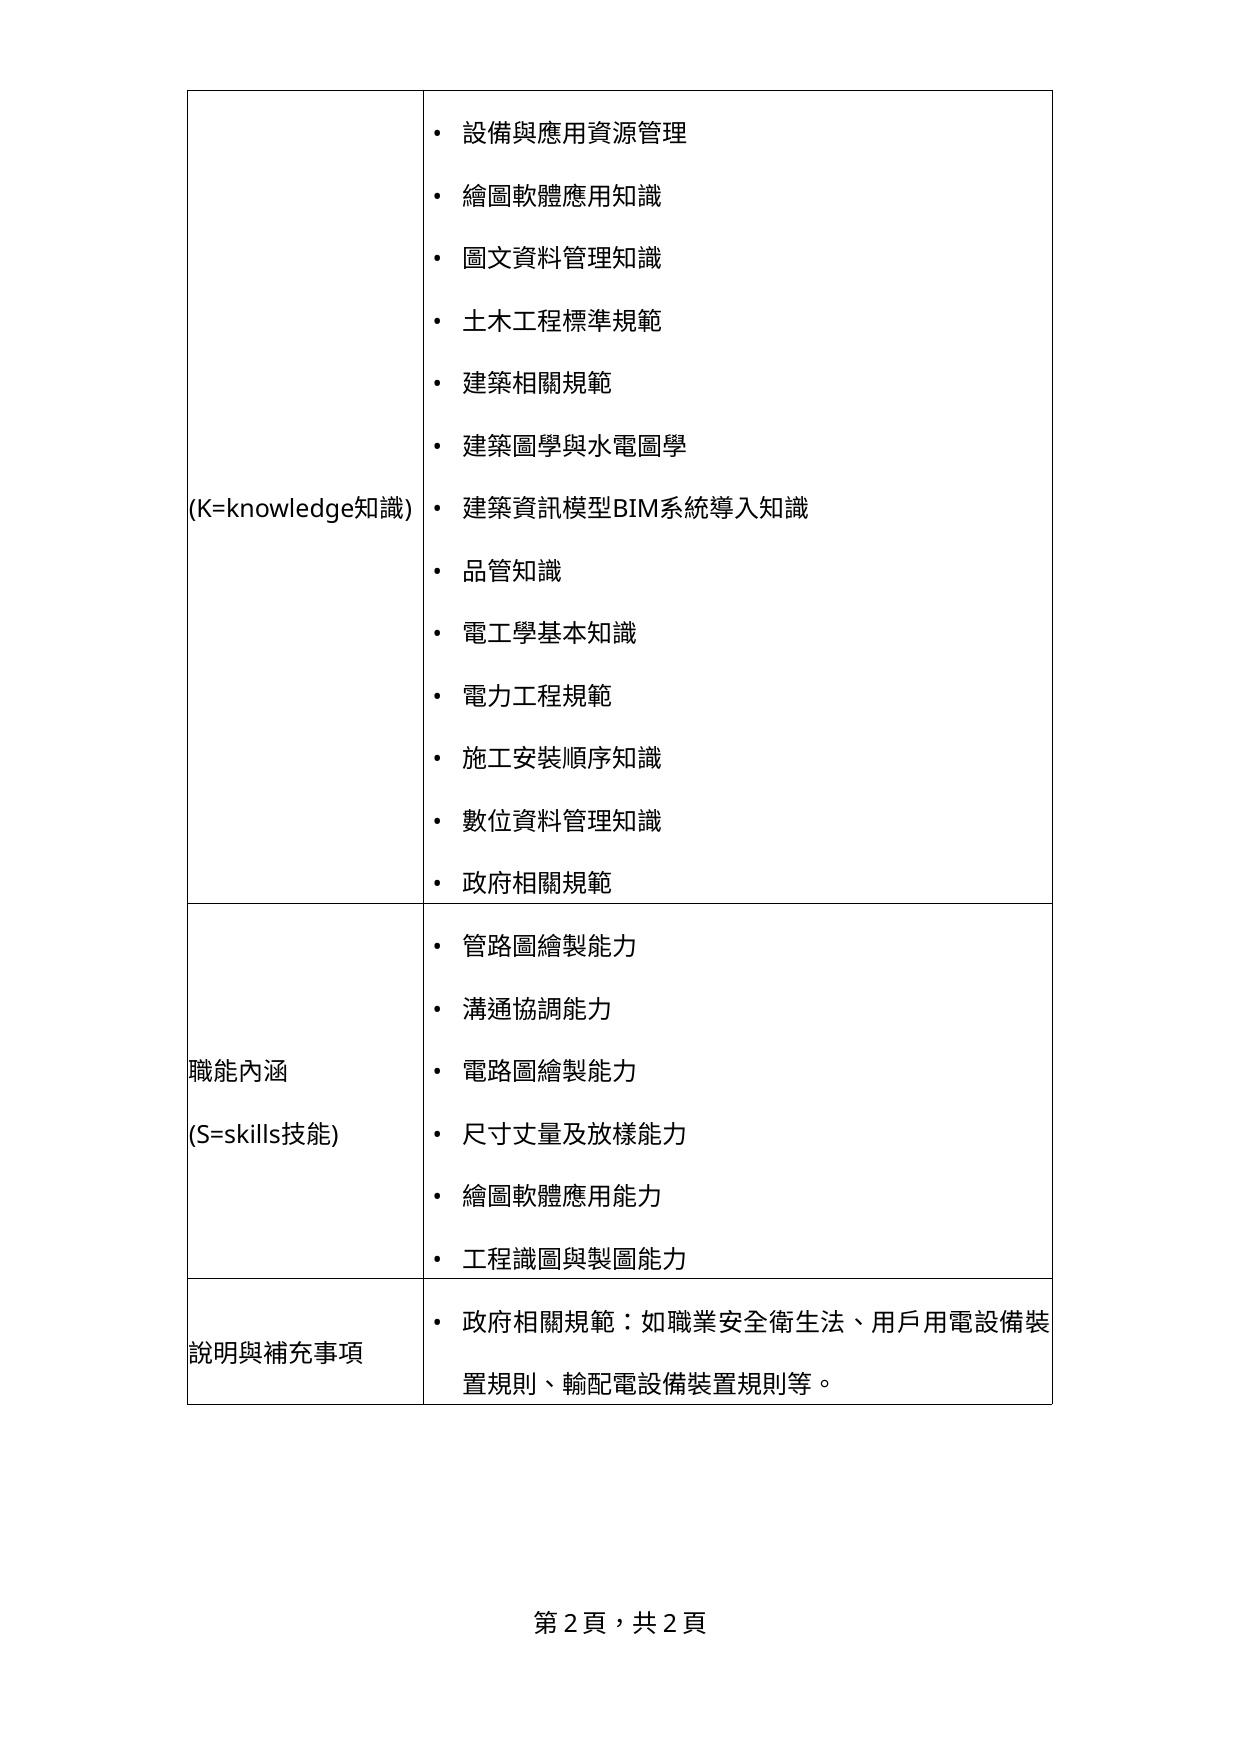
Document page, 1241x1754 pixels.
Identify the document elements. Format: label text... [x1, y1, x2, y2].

table_cell 政府相關規範：如職業安全衛生法、用戶用電設備裝置規則、輸配電設備裝置規則等。 [424, 1279, 1052, 1403]
table_cell 物料管理知識 設備與應用資源管理 繪圖軟體應用知識 圖文資料管理知識 土木工程標準規範 建築相關規範 建築圖學與水電圖學 建築資訊模型BIM系統導入知識 品管知識 電工學基本知識 電力工程規範 施工安裝順序知識 數位資料管理知識 政府相關規範 [424, 91, 1052, 902]
table_cell (K=knowledge知識) [188, 91, 423, 902]
table_cell 職能內涵 (S=skills技能) [188, 904, 423, 1278]
table_cell 說明與補充事項 [188, 1279, 423, 1403]
table_cell 管路圖繪製能力 溝通協調能力 電路圖繪製能力 尺寸丈量及放樣能力 繪圖軟體應用能力 工程識圖與製圖能力 [424, 904, 1052, 1278]
